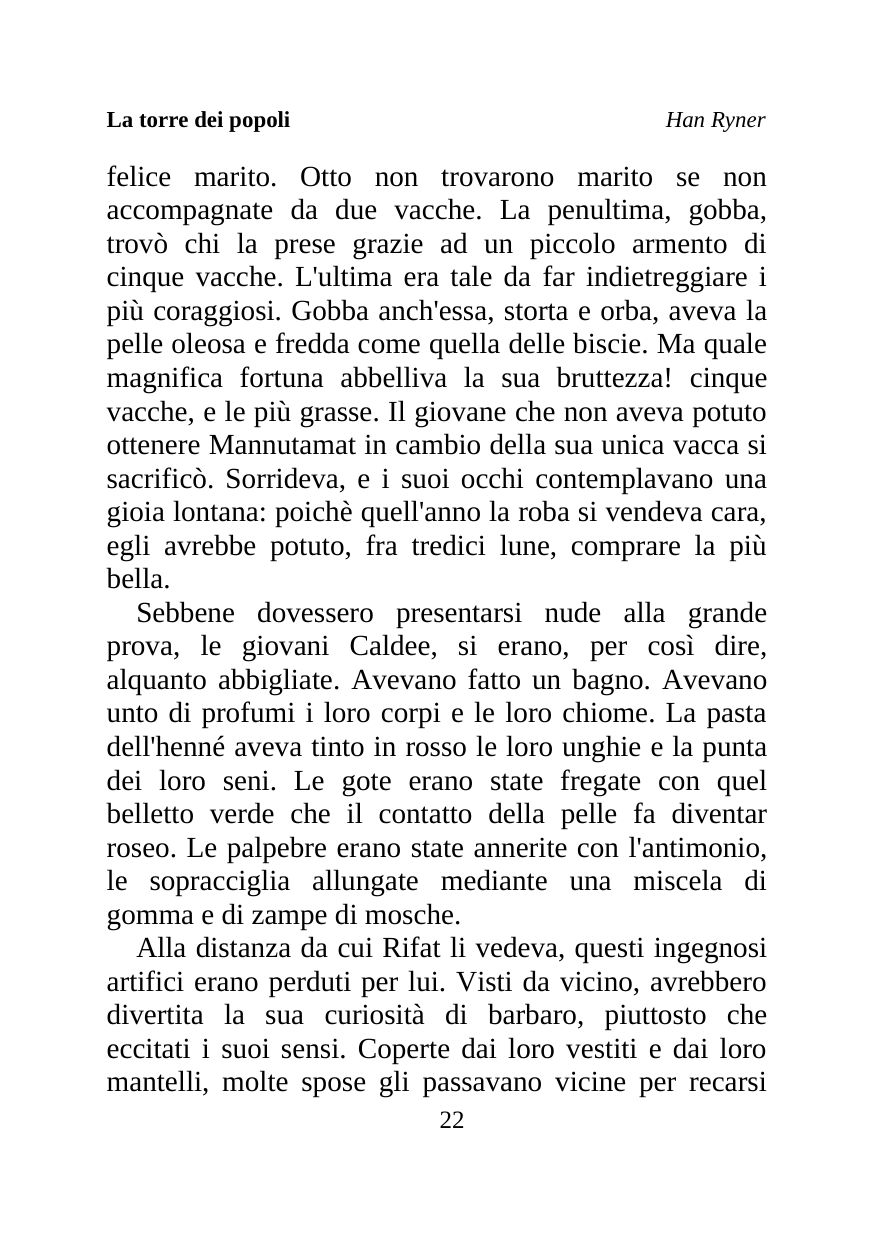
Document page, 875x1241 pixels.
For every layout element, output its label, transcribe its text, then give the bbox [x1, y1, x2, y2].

text Sebbene dovessero presentarsi nude alla grande prova, le giovani Caldee, si erano, per così dire, alquanto abbigliate. Avevano fatto un bagno. Avevano unto di profumi i loro corpi e le loro chiome. La pasta dell'henné aveva tinto in rosso le loro unghie e la punta dei loro seni. Le gote erano state fregate con quel belletto verde che il contatto della pelle fa diventar roseo. Le palpebre erano state annerite con l'antimonio, le sopracciglia allungate mediante una miscela di gomma e di zampe di mosche. [106, 595, 768, 930]
text felice marito. Otto non trovarono marito se non accompagnate da due vacche. La penultima, gobba, trovò chi la prese grazie ad un piccolo armento di cinque vacche. L'ultima era tale da far indietreggiare i più coraggiosi. Gobba anch'essa, storta e orba, aveva la pelle oleosa e fredda come quella delle biscie. Ma quale magnifica fortuna abbelliva la sua bruttezza! cinque vacche, e le più grasse. Il giovane che non aveva potuto ottenere Mannutamat in cambio della sua unica vacca si sacrificò. Sorrideva, e i suoi occhi contemplavano una gioia lontana: poichè quell'anno la roba si vendeva cara, egli avrebbe potuto, fra tredici lune, comprare la più bella. [106, 159, 768, 595]
text Alla distanza da cui Rifat li vedeva, questi ingegnosi artifici erano perduti per lui. Visti da vicino, avrebbero divertita la sua curiosità di barbaro, piuttosto che eccitati i suoi sensi. Coperte dai loro vestiti e dai loro mantelli, molte spose gli passavano vicine per recarsi [106, 930, 768, 1098]
